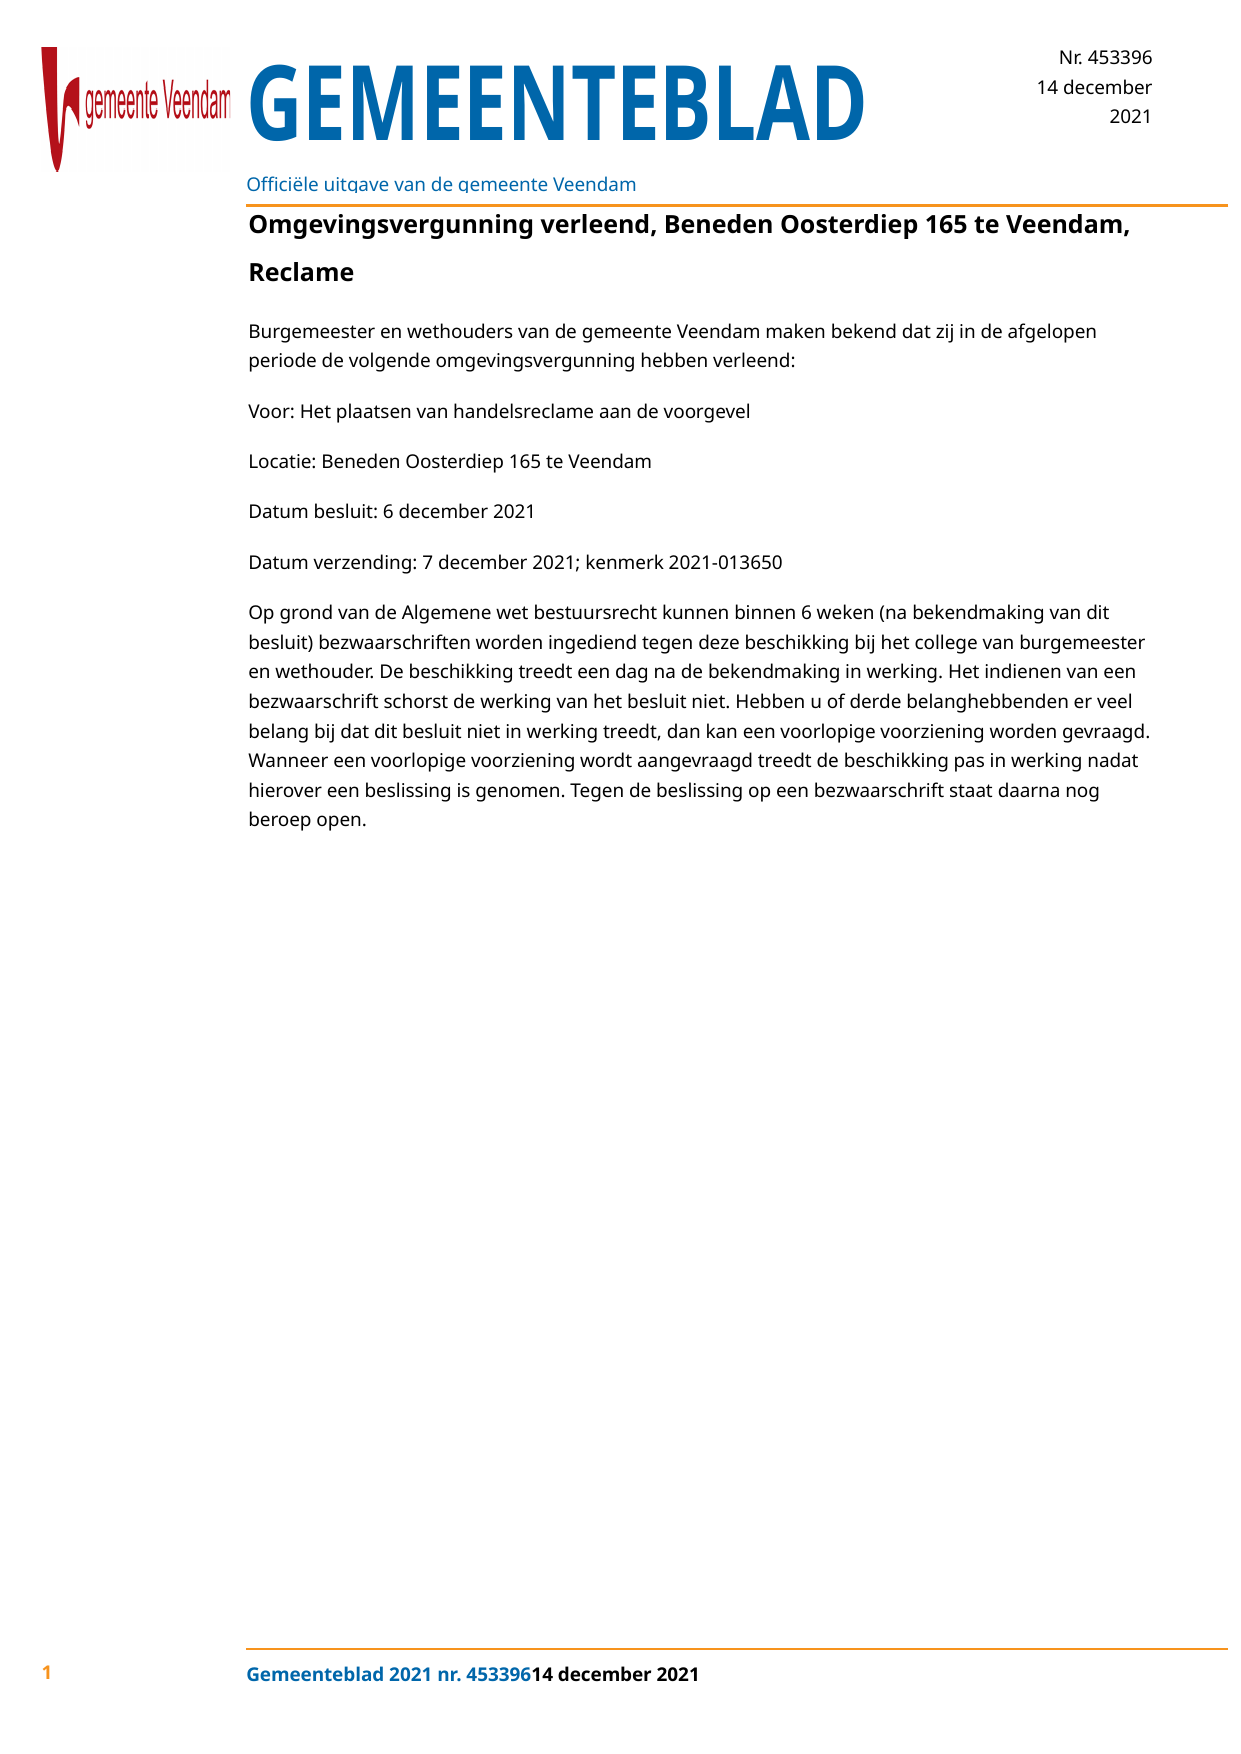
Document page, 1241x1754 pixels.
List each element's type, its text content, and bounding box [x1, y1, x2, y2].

picture [41, 47, 231, 172]
text Datum verzending: 7 december 2021; kenmerk 2021-013650 [248, 549, 1152, 575]
text Datum besluit: 6 december 2021 [248, 499, 1152, 524]
text Voor: Het plaatsen van handelsreclame aan de voorgevel [248, 398, 1152, 424]
text Op grond van de Algemene wet bestuursrecht kunnen binnen 6 weken (na bekendmaking van dit besluit) bezwaarschriften worden ingediend tegen deze beschikking bij het college van burgemeester en wethouder. De beschikking treedt een dag na de bekendmaking in werking. Het indienen van een bezwaarschrift schorst de werking van het besluit niet. Hebben u of derde belanghebbenden er veel belang bij dat dit besluit niet in werking treedt, dan kan een voorlopige voorziening worden gevraagd. Wanneer een voorlopige voorziening wordt aangevraagd treedt de beschikking pas in werking nadat hierover een beslissing is genomen. Tegen de beslissing op een bezwaarschrift staat daarna nog beroep open. [248, 599, 1152, 832]
text Omgevingsvergunning verleend, Beneden Oosterdiep 165 te Veendam, Reclame [248, 207, 1152, 288]
text Burgemeester en wethouders van de gemeente Veendam maken bekend dat zij in de afgelopen periode de volgende omgevingsvergunning hebben verleend: [248, 318, 1152, 373]
text Locatie: Beneden Oosterdiep 165 te Veendam [248, 448, 1152, 474]
